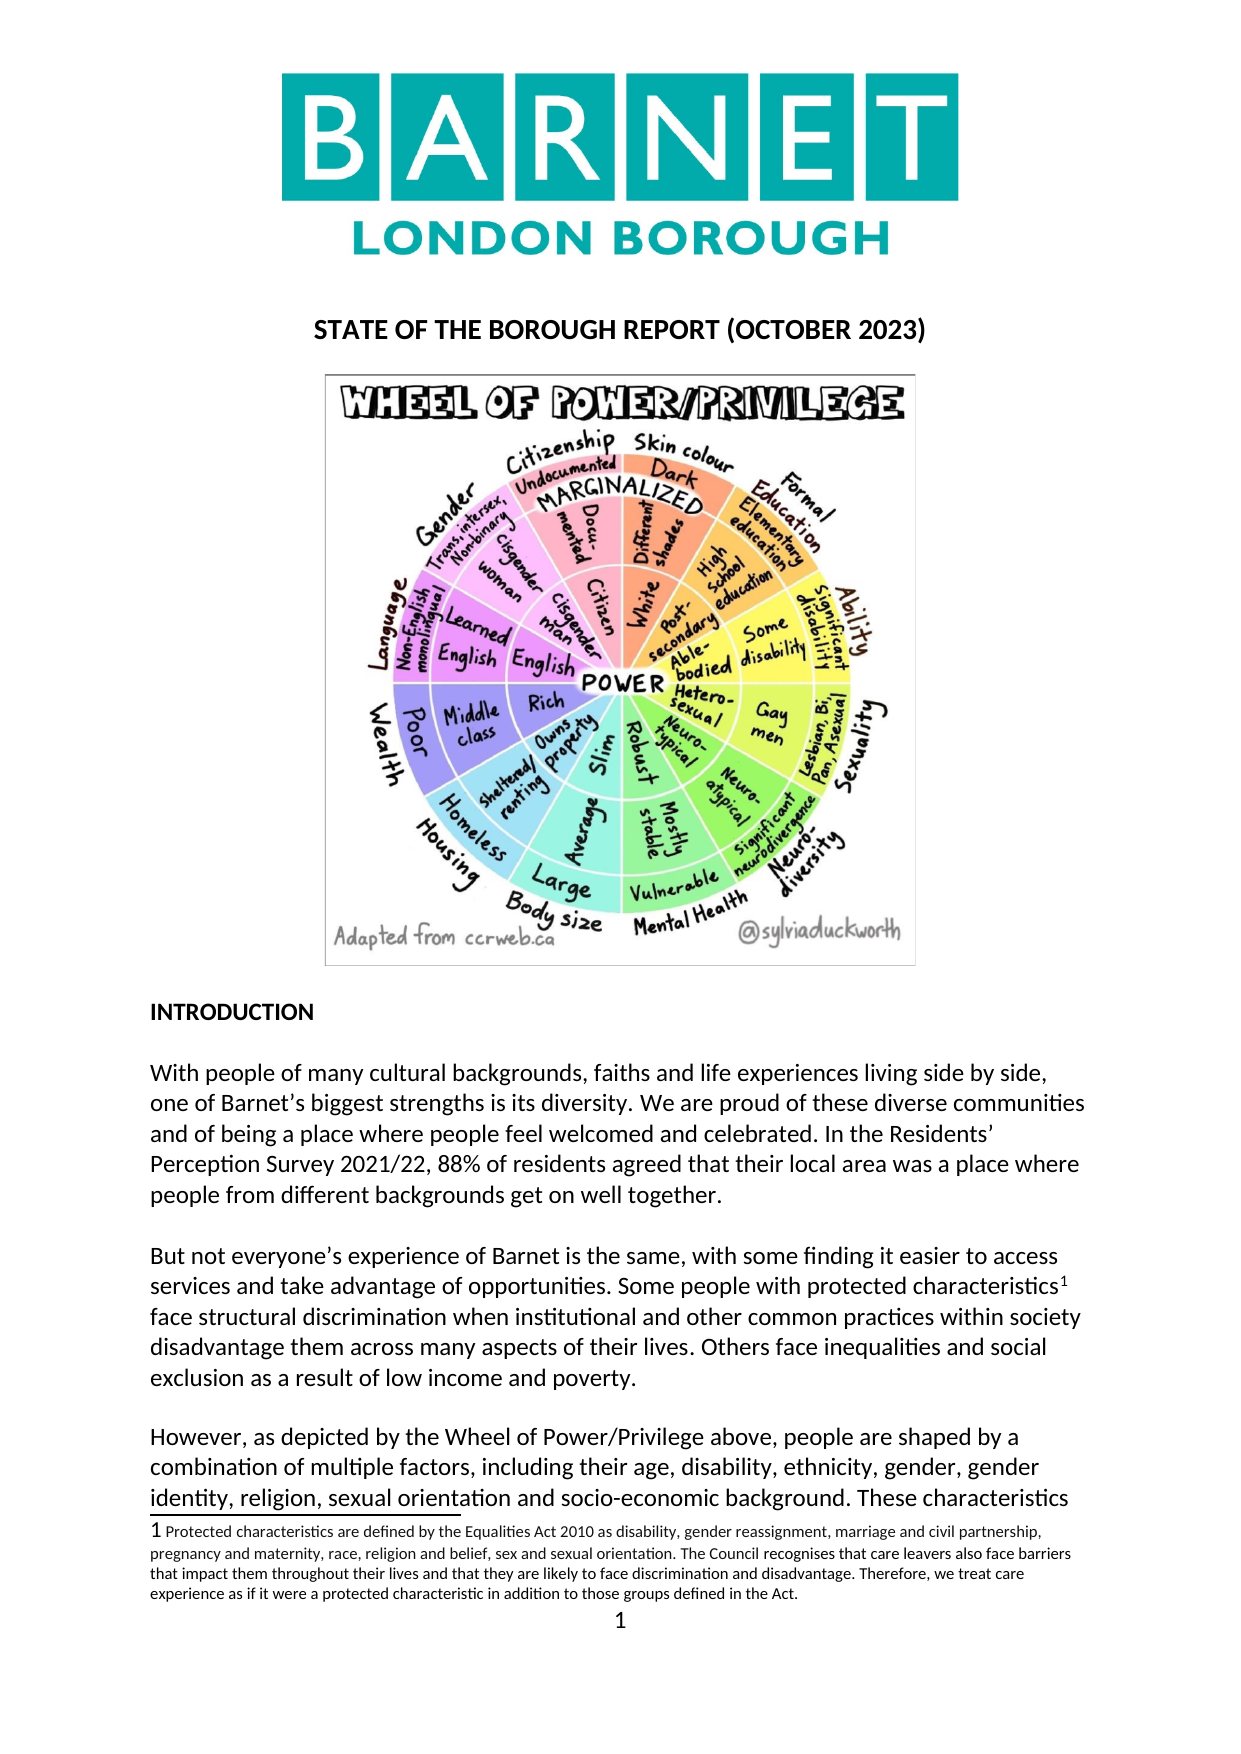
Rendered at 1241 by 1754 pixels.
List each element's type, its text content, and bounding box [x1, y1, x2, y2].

text INTRODUCTION [150, 996, 1090, 1026]
text Protected characteristics are defined by the Equalities Act 2010 as disability, gender reassignment, marriage and civil partnership, pregnancy and maternity, race, religion and belief, sex and sexual orientation. The Council recognises that care leavers also face barriers that impact them throughout their lives and that they are likely to face discrimination and disadvantage. Therefore, we treat care experience as if it were a protected characteristic in addition to those groups defined in the Act. [150, 1515, 1090, 1604]
text But not everyone’s experience of Barnet is the same, with some finding it easier to access services and take advantage of opportunities. Some people with protected characteristics face structural discrimination when institutional and other common practices within society disadvantage them across many aspects of their lives. Others face inequalities and social exclusion as a result of low income and poverty. [150, 1240, 1090, 1393]
text With people of many cultural backgrounds, faiths and life experiences living side by side, one of Barnet’s biggest strengths is its diversity. We are proud of these diverse communities and of being a place where people feel welcomed and celebrated. In the Residents’ Perception Survey 2021/22, 88% of residents agreed that their local area was a place where people from different backgrounds get on well together. [150, 1057, 1090, 1209]
text STATE OF THE BOROUGH REPORT (OCTOBER 2023) [150, 311, 1090, 347]
text However, as depicted by the Wheel of Power/Privilege above, people are shaped by a combination of multiple factors, including their age, disability, ethnicity, gender, gender identity, religion, sexual orientation and socio-economic background. These characteristics [150, 1421, 1090, 1512]
